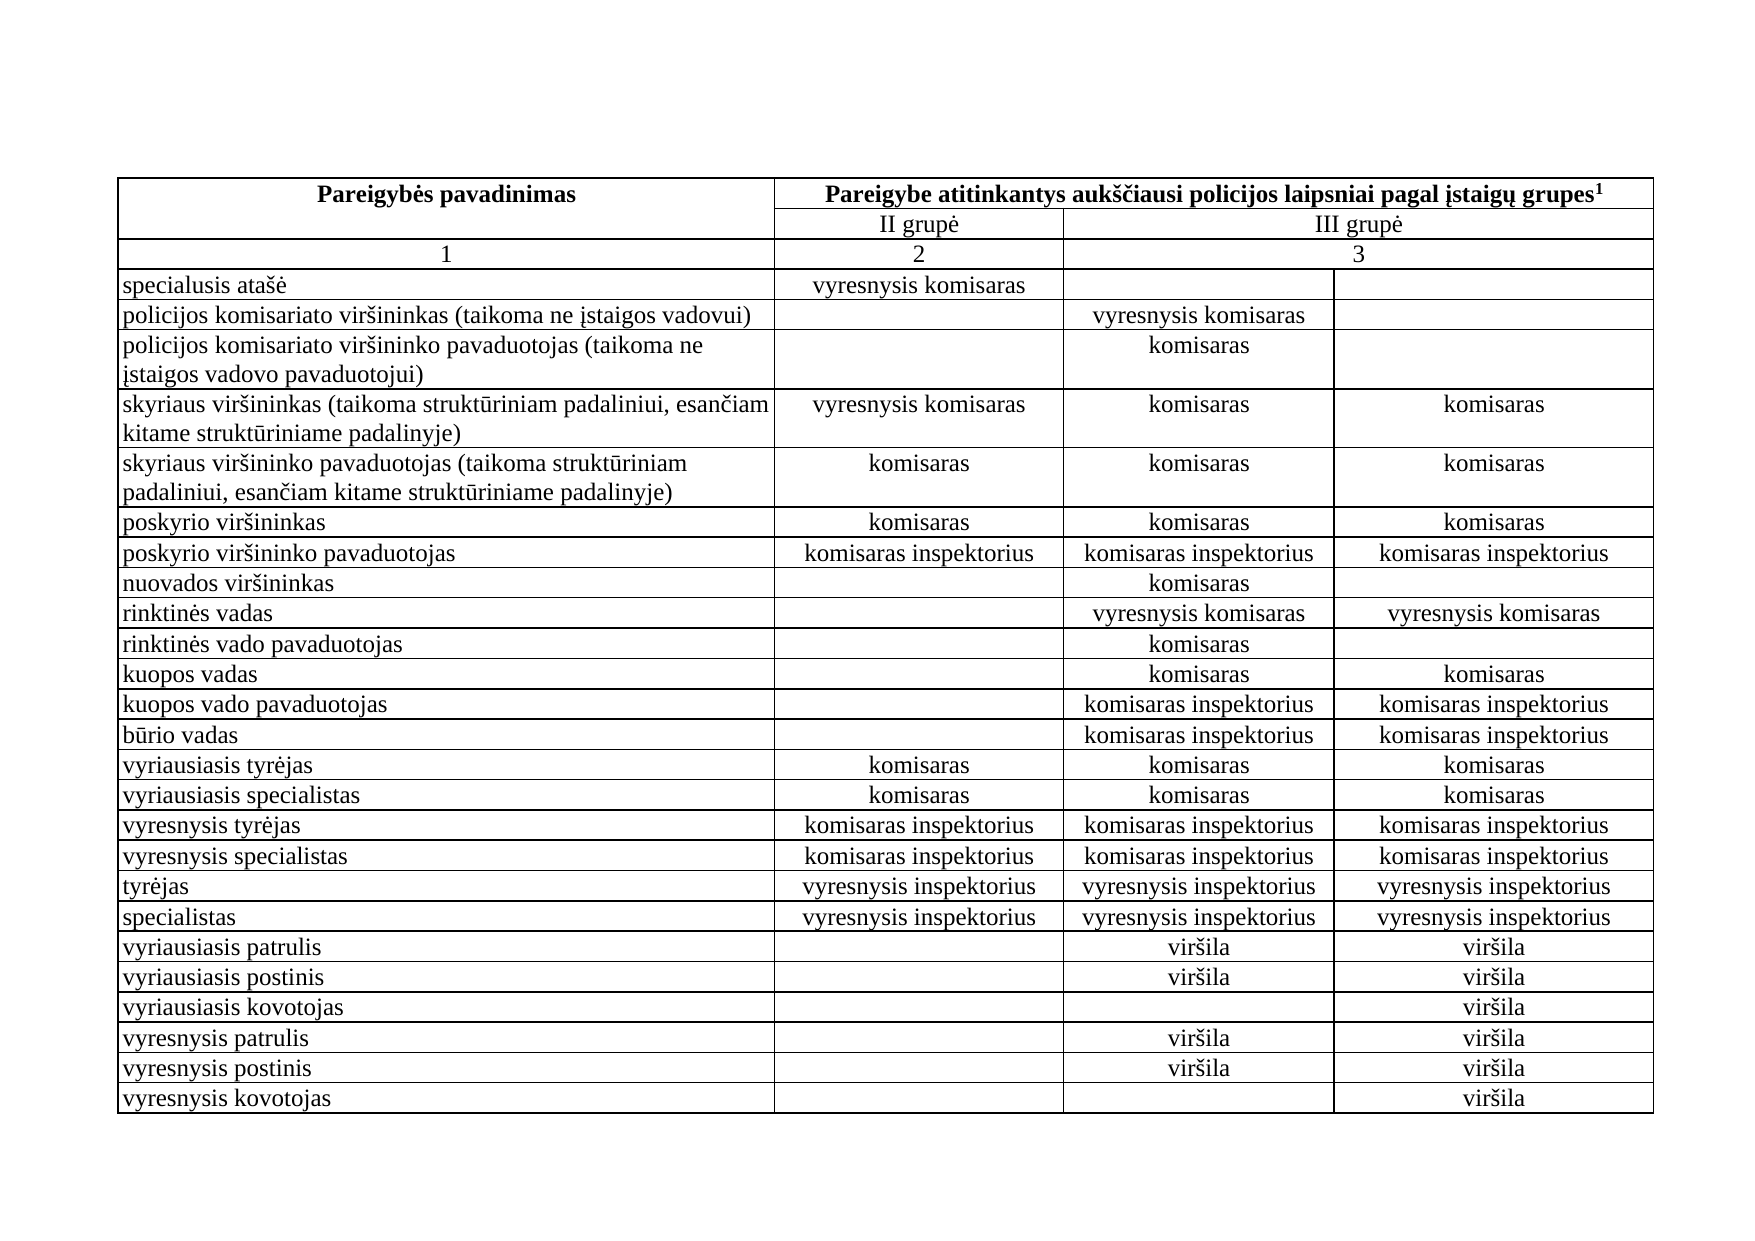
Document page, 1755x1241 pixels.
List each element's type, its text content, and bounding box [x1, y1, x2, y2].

table_cell rinktinės vadas [119, 598, 774, 627]
table_cell viršila [1335, 1053, 1653, 1082]
table_cell tyrėjas [119, 871, 774, 900]
table_cell vyriausiasis patrulis [119, 932, 774, 961]
table_cell vyriausiasis kovotojas [119, 993, 774, 1021]
table_cell vyresnysis inspektorius [1335, 902, 1653, 930]
table_cell komisaras inspektorius [1064, 690, 1333, 718]
table_cell 2 [775, 240, 1063, 268]
table_cell vyresnysis komisaras [1064, 300, 1333, 329]
table_cell komisaras [1064, 390, 1333, 447]
table_cell komisaras [775, 750, 1063, 779]
table_cell II grupė [775, 209, 1063, 238]
table_cell komisaras [1335, 508, 1653, 536]
table_cell komisaras inspektorius [1335, 841, 1653, 870]
table_cell viršila [1064, 1053, 1333, 1082]
table_cell komisaras inspektorius [1335, 538, 1653, 567]
table_cell komisaras [1064, 659, 1333, 688]
table_cell skyriaus viršininkas (taikoma struktūriniam padaliniui, esančiam kitame struktūriniame padalinyje) [119, 390, 774, 447]
table_cell vyresnysis postinis [119, 1053, 774, 1082]
table_cell rinktinės vado pavaduotojas [119, 629, 774, 657]
table_cell [1064, 270, 1333, 298]
table_cell komisaras inspektorius [1335, 811, 1653, 839]
table_cell komisaras inspektorius [1064, 720, 1333, 748]
table_cell vyresnysis kovotojas [119, 1083, 774, 1112]
table_cell [1064, 993, 1333, 1021]
table_cell komisaras inspektorius [1064, 811, 1333, 839]
table_cell vyresnysis tyrėjas [119, 811, 774, 839]
table_cell komisaras inspektorius [1335, 720, 1653, 748]
table_cell nuovados viršininkas [119, 568, 774, 597]
table_cell vyresnysis patrulis [119, 1023, 774, 1052]
table_cell viršila [1335, 1083, 1653, 1112]
table_cell komisaras [775, 780, 1063, 809]
table_cell [775, 629, 1063, 657]
table_cell komisaras [1064, 448, 1333, 506]
table_cell [775, 932, 1063, 961]
table_cell vyresnysis komisaras [775, 390, 1063, 447]
table_cell viršila [1335, 962, 1653, 991]
table_cell policijos komisariato viršininko pavaduotojas (taikoma ne įstaigos vadovo pavaduotojui) [119, 330, 774, 388]
table_cell komisaras inspektorius [1064, 538, 1333, 567]
table_cell kuopos vadas [119, 659, 774, 688]
table_cell specialistas [119, 902, 774, 930]
table_cell komisaras [1064, 330, 1333, 388]
table_cell komisaras inspektorius [775, 538, 1063, 567]
table_cell [775, 300, 1063, 329]
table_cell komisaras [1335, 659, 1653, 688]
table_cell komisaras [1064, 568, 1333, 597]
table_cell [775, 659, 1063, 688]
table_cell komisaras inspektorius [1064, 841, 1333, 870]
table_cell [1064, 1083, 1333, 1112]
table_cell [775, 1083, 1063, 1112]
table_cell specialusis atašė [119, 270, 774, 298]
table_cell policijos komisariato viršininkas (taikoma ne įstaigos vadovui) [119, 300, 774, 329]
table_cell vyresnysis inspektorius [1064, 871, 1333, 900]
table_cell vyresnysis inspektorius [1335, 871, 1653, 900]
table_cell viršila [1064, 1023, 1333, 1052]
table_cell viršila [1064, 932, 1333, 961]
table_cell vyresnysis inspektorius [1064, 902, 1333, 930]
table_cell [775, 568, 1063, 597]
table_cell poskyrio viršininkas [119, 508, 774, 536]
table_cell būrio vadas [119, 720, 774, 748]
table_cell vyresnysis inspektorius [775, 871, 1063, 900]
table_cell [775, 330, 1063, 388]
table_cell [1335, 629, 1653, 657]
table_cell vyresnysis komisaras [775, 270, 1063, 298]
table_cell vyriausiasis specialistas [119, 780, 774, 809]
table_cell komisaras [1064, 750, 1333, 779]
table_cell vyresnysis inspektorius [775, 902, 1063, 930]
table_cell vyresnysis komisaras [1335, 598, 1653, 627]
table_cell vyriausiasis postinis [119, 962, 774, 991]
table_cell [775, 720, 1063, 748]
table_cell [775, 598, 1063, 627]
table_cell viršila [1335, 993, 1653, 1021]
table_cell [775, 1053, 1063, 1082]
table_cell 1 [119, 240, 774, 268]
table_cell komisaras [775, 508, 1063, 536]
table_cell skyriaus viršininko pavaduotojas (taikoma struktūriniam padaliniui, esančiam kitame struktūriniame padalinyje) [119, 448, 774, 506]
table_cell komisaras inspektorius [775, 811, 1063, 839]
table_cell [1335, 270, 1653, 298]
table_cell 3 [1064, 240, 1653, 268]
table_header Pareigybės pavadinimas [119, 179, 774, 238]
table_cell [775, 1023, 1063, 1052]
table_cell viršila [1335, 932, 1653, 961]
table_cell [775, 993, 1063, 1021]
table_cell [775, 690, 1063, 718]
table_cell komisaras [1335, 390, 1653, 447]
table_cell vyriausiasis tyrėjas [119, 750, 774, 779]
table_cell komisaras [1064, 508, 1333, 536]
table_cell komisaras inspektorius [775, 841, 1063, 870]
table_cell kuopos vado pavaduotojas [119, 690, 774, 718]
table_cell [775, 962, 1063, 991]
table_cell vyresnysis specialistas [119, 841, 774, 870]
table_cell poskyrio viršininko pavaduotojas [119, 538, 774, 567]
table_cell komisaras inspektorius [1335, 690, 1653, 718]
table_cell komisaras [1335, 750, 1653, 779]
table_cell komisaras [1064, 629, 1333, 657]
table_cell viršila [1064, 962, 1333, 991]
table_cell [1335, 568, 1653, 597]
table_header Pareigybe atitinkantys aukščiausi policijos laipsniai pagal įstaigų grupes1 [775, 179, 1653, 207]
table_cell viršila [1335, 1023, 1653, 1052]
table_cell komisaras [1064, 780, 1333, 809]
table_cell vyresnysis komisaras [1064, 598, 1333, 627]
table_cell komisaras [1335, 780, 1653, 809]
table_cell komisaras [775, 448, 1063, 506]
table_cell [1335, 330, 1653, 388]
table_cell komisaras [1335, 448, 1653, 506]
table_cell III grupė [1064, 209, 1653, 238]
table_cell [1335, 300, 1653, 329]
